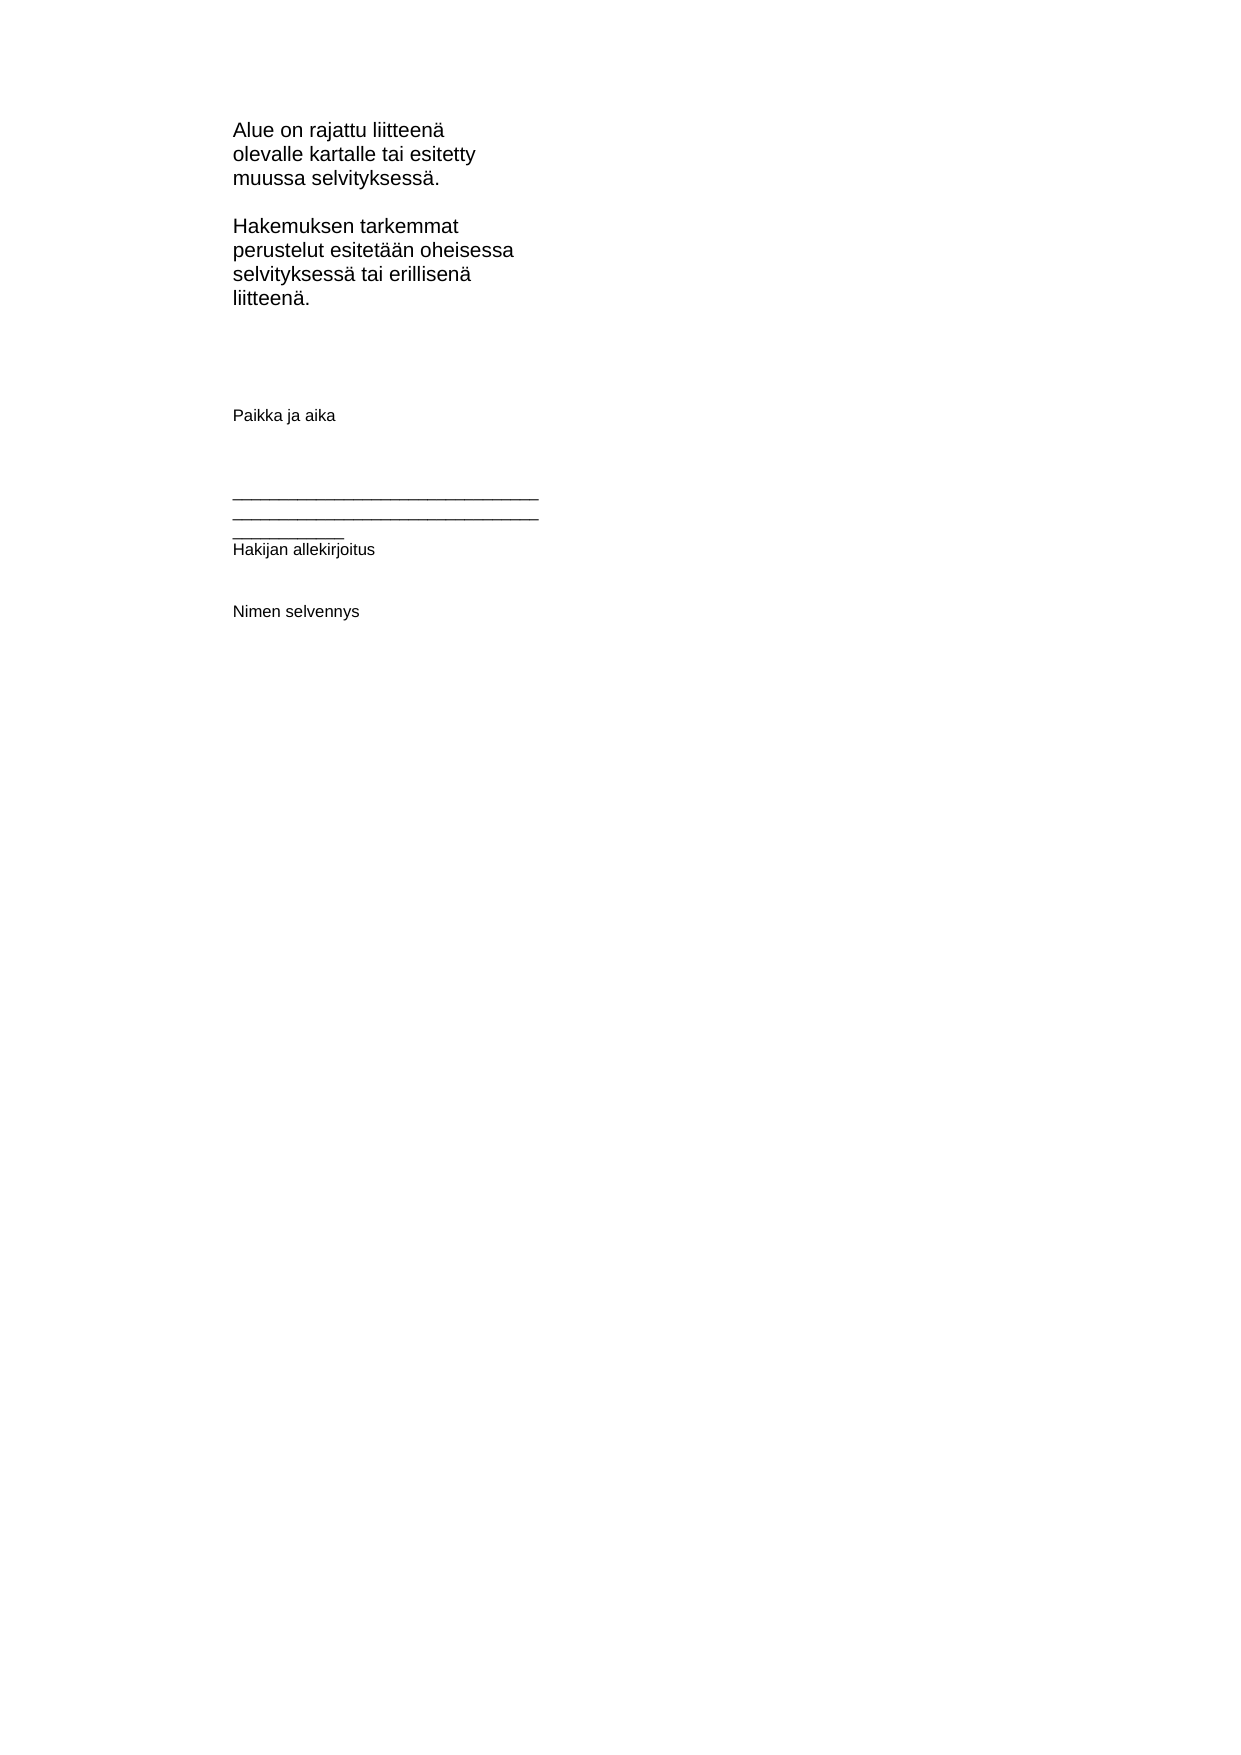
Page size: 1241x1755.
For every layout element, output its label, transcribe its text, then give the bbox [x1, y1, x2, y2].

text Hakemuksen tarkemmat perustelut esitetään oheisessa selvityksessä tai erillisenä liitteenä. [233, 214, 521, 310]
text ______________________________________________________________________________ [233, 482, 539, 540]
text Nimen selvennys [233, 602, 539, 621]
text Alue on rajattu liitteenä olevalle kartalle tai esitetty muussa selvityksessä. [233, 118, 521, 190]
text Hakijan allekirjoitus [233, 540, 539, 559]
text Paikka ja aika [233, 406, 539, 425]
